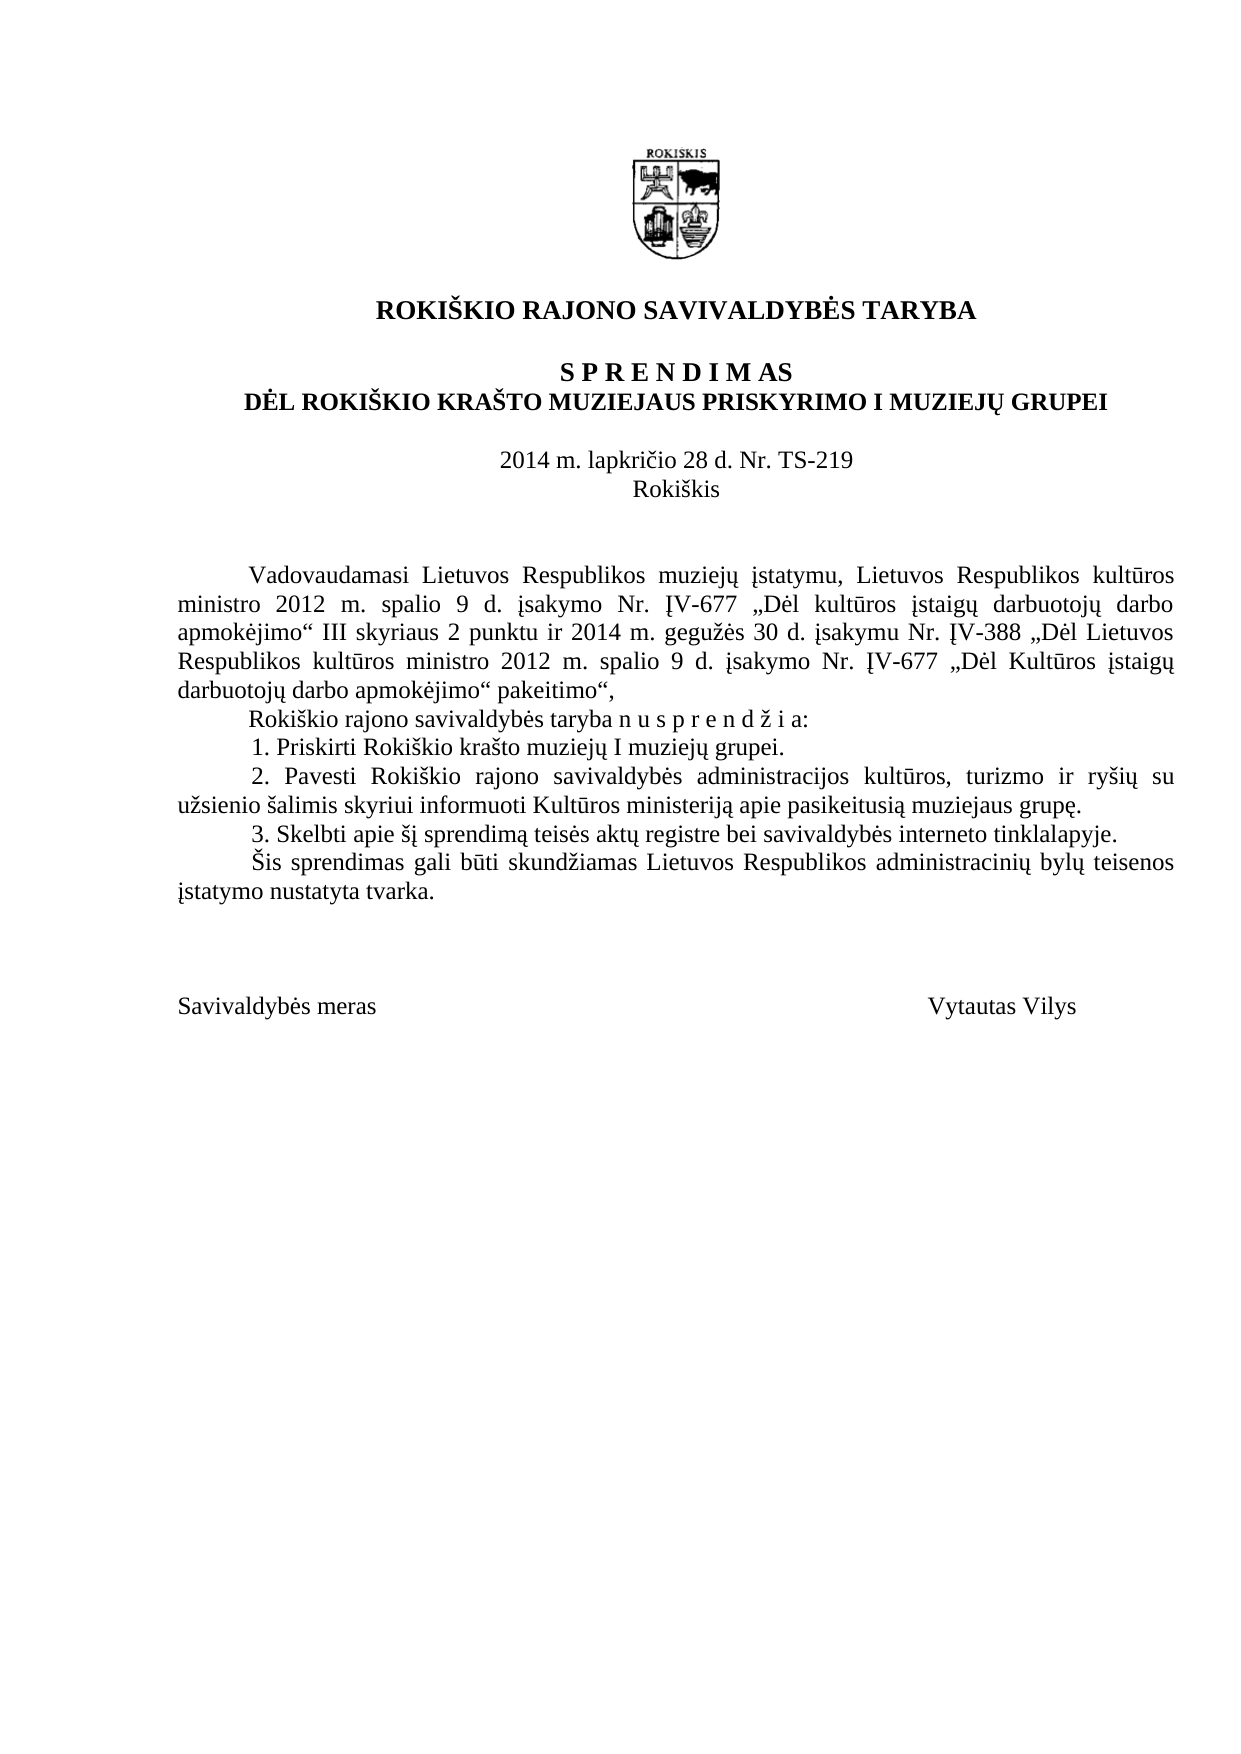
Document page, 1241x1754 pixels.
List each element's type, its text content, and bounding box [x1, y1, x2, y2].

text Rokiškis [177, 474, 1175, 502]
text DĖL ROKIŠKIO KRAŠTO MUZIEJAUS PRISKYRIMO I MUZIEJŲ GRUPEI [177, 387, 1175, 416]
text Šis sprendimas gali būti skundžiamas Lietuvos Respublikos administracinių bylų teisenos įstatymo nustatyta tvarka. [177, 847, 1175, 905]
text Rokiškio rajono savivaldybės taryba n u s p r e n d ž i a: [177, 704, 1175, 732]
text ROKIŠKIO RAJONO SAVIVALDYBĖS TARYBA [177, 294, 1175, 325]
text Vadovaudamasi Lietuvos Respublikos muziejų įstatymu, Lietuvos Respublikos kultūros ministro 2012 m. spalio 9 d. įsakymo Nr. ĮV-677 „Dėl kultūros įstaigų darbuotojų darbo apmokėjimo“ III skyriaus 2 punktu ir 2014 m. gegužės 30 d. įsakymu Nr. ĮV-388 „Dėl Lietuvos Respublikos kultūros ministro 2012 m. spalio 9 d. įsakymo Nr. ĮV-677 „Dėl Kultūros įstaigų darbuotojų darbo apmokėjimo“ pakeitimo“, [177, 560, 1175, 704]
text 3. Skelbti apie šį sprendimą teisės aktų registre bei savivaldybės interneto tinklalapyje. [177, 819, 1175, 847]
text 1. Priskirti Rokiškio krašto muziejų I muziejų grupei. [177, 732, 1175, 761]
text 2. Pavesti Rokiškio rajono savivaldybės administracijos kultūros, turizmo ir ryšių su užsienio šalimis skyriui informuoti Kultūros ministeriją apie pasikeitusią muziejaus grupę. [177, 761, 1175, 819]
text Savivaldybės meras Vytautas Vilys [177, 991, 1175, 1020]
text 2014 m. lapkričio 28 d. Nr. TS-219 [177, 445, 1175, 474]
text S P R E N D I M AS [177, 356, 1175, 387]
